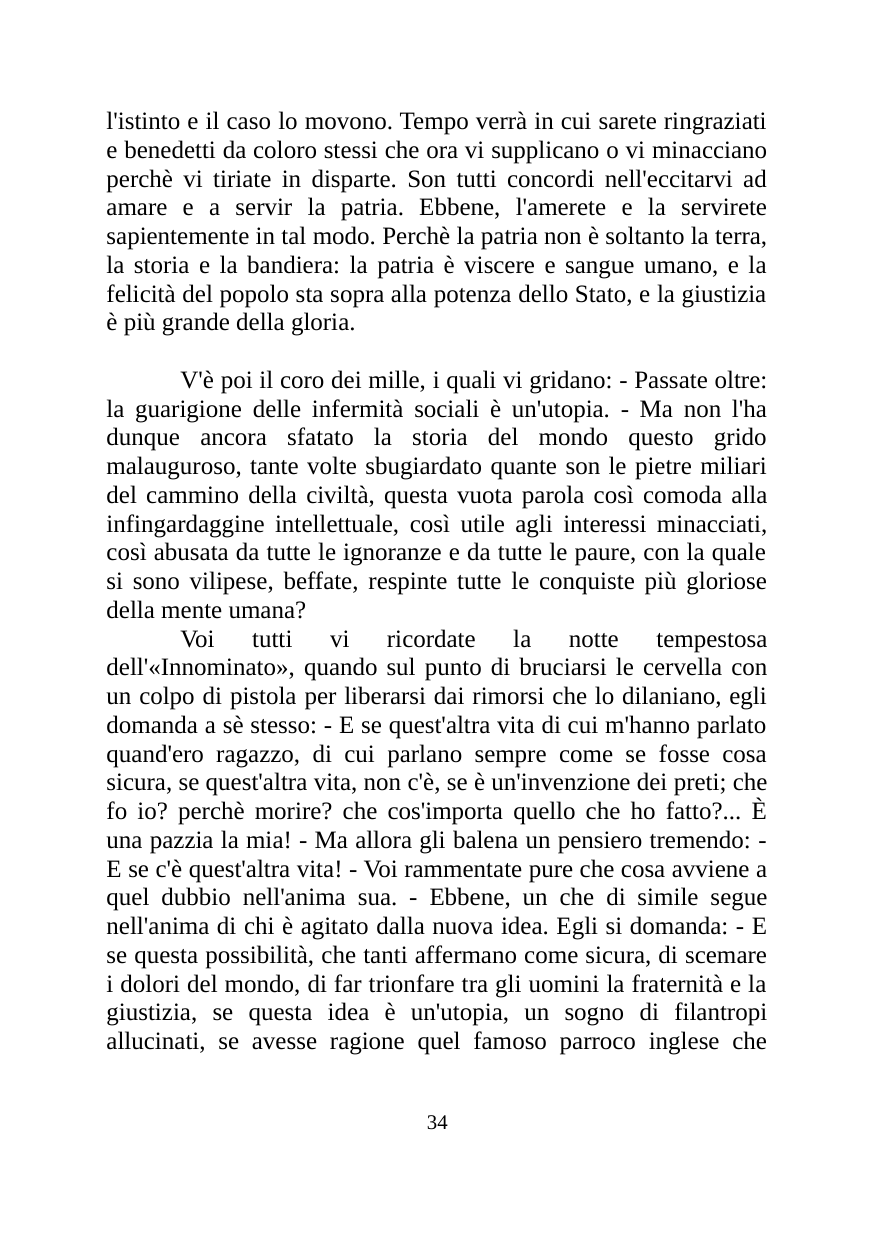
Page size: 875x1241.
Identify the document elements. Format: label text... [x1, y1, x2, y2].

text Voi tutti vi ricordate la notte tempestosa dell'«Innominato», quando sul punto di bruciarsi le cervella con un colpo di pistola per liberarsi dai rimorsi che lo dilaniano, egli domanda a sè stesso: - E se quest'altra vita di cui m'hanno parlato quand'ero ragazzo, di cui parlano sempre come se fosse cosa sicura, se quest'altra vita, non c'è, se è un'invenzione dei preti; che fo io? perchè morire? che cos'importa quello che ho fatto?... È una pazzia la mia! - Ma allora gli balena un pensiero tremendo: - E se c'è quest'altra vita! - Voi rammentate pure che cosa avviene a quel dubbio nell'anima sua. - Ebbene, un che di simile segue nell'anima di chi è agitato dalla nuova idea. Egli si domanda: - E se questa possibilità, che tanti affermano come sicura, di scemare i dolori del mondo, di far trionfare tra gli uomini la fraternità e la giustizia, se questa idea è un'utopia, un sogno di filantropi allucinati, se avesse ragione quel famoso parroco inglese che [106, 624, 768, 1055]
text V'è poi il coro dei mille, i quali vi gridano: - Passate oltre: la guarigione delle infermità sociali è un'utopia. - Ma non l'ha dunque ancora sfatato la storia del mondo questo grido malauguroso, tante volte sbugiardato quante son le pietre miliari del cammino della civiltà, questa vuota parola così comoda alla infingardaggine intellettuale, così utile agli interessi minacciati, così abusata da tutte le ignoranze e da tutte le paure, con la quale si sono vilipese, beffate, respinte tutte le conquiste più gloriose della mente umana? [106, 365, 768, 624]
text l'istinto e il caso lo movono. Tempo verrà in cui sarete ringraziati e benedetti da coloro stessi che ora vi supplicano o vi minacciano perchè vi tiriate in disparte. Son tutti concordi nell'eccitarvi ad amare e a servir la patria. Ebbene, l'amerete e la servirete sapientemente in tal modo. Perchè la patria non è soltanto la terra, la storia e la bandiera: la patria è viscere e sangue umano, e la felicità del popolo sta sopra alla potenza dello Stato, e la giustizia è più grande della gloria. [106, 106, 768, 336]
